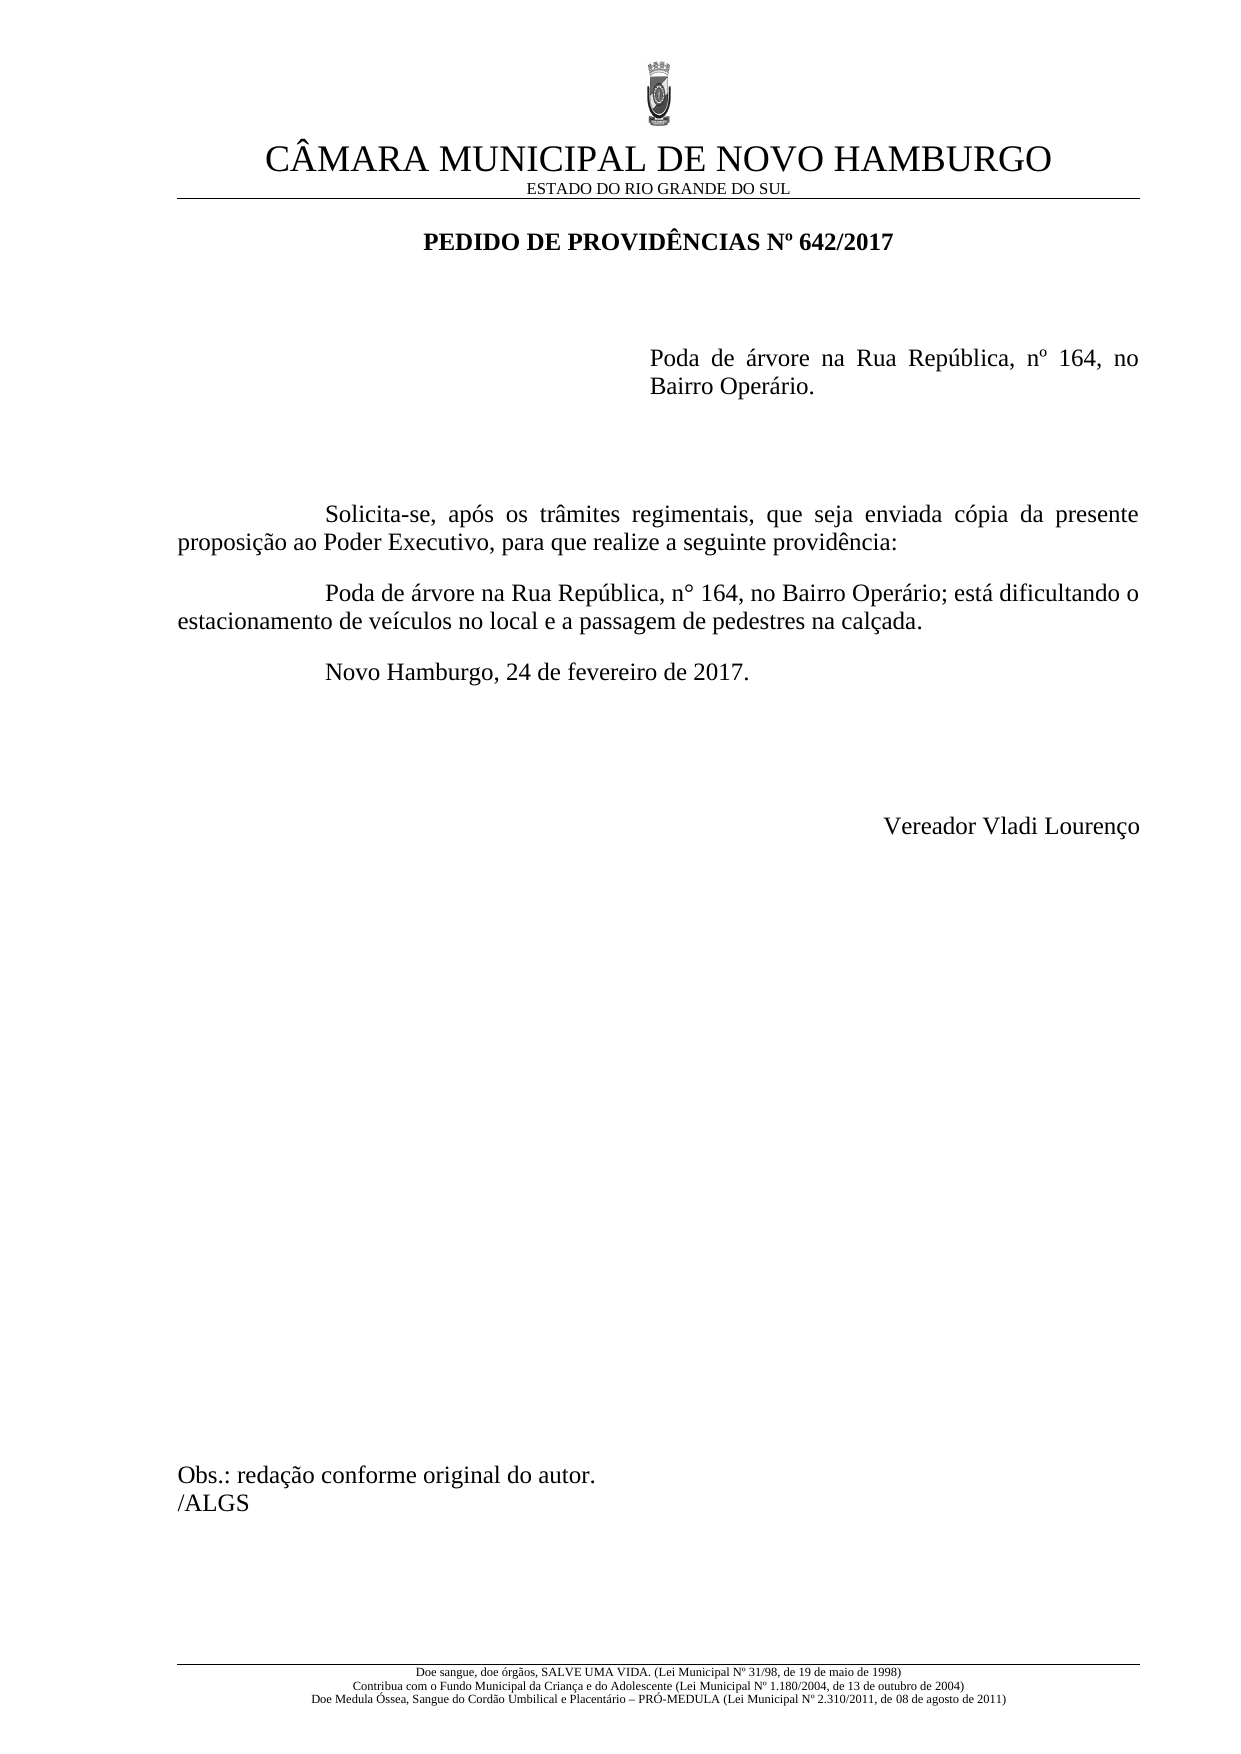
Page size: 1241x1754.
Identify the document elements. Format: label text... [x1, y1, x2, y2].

text Vereador Vladi Lourenço [177, 812, 1140, 840]
text /ALGS [177, 1489, 1140, 1516]
text Novo Hamburgo, 24 de fevereiro de 2017. [177, 658, 1140, 686]
text Solicita-se, após os trâmites regimentais, que seja enviada cópia da presente proposição ao Poder Executivo, para que realize a seguinte providência: [177, 500, 1140, 556]
text Poda de árvore na Rua República, nº 164, no Bairro Operário. [649, 344, 1140, 400]
text Obs.: redação conforme original do autor. [177, 1461, 1140, 1489]
text Poda de árvore na Rua República, n° 164, no Bairro Operário; está dificultando o estacionamento de veículos no local e a passagem de pedestres na calçada. [177, 579, 1140, 635]
text PEDIDO DE PROVIDÊNCIAS Nº 642/2017 [177, 228, 1140, 256]
